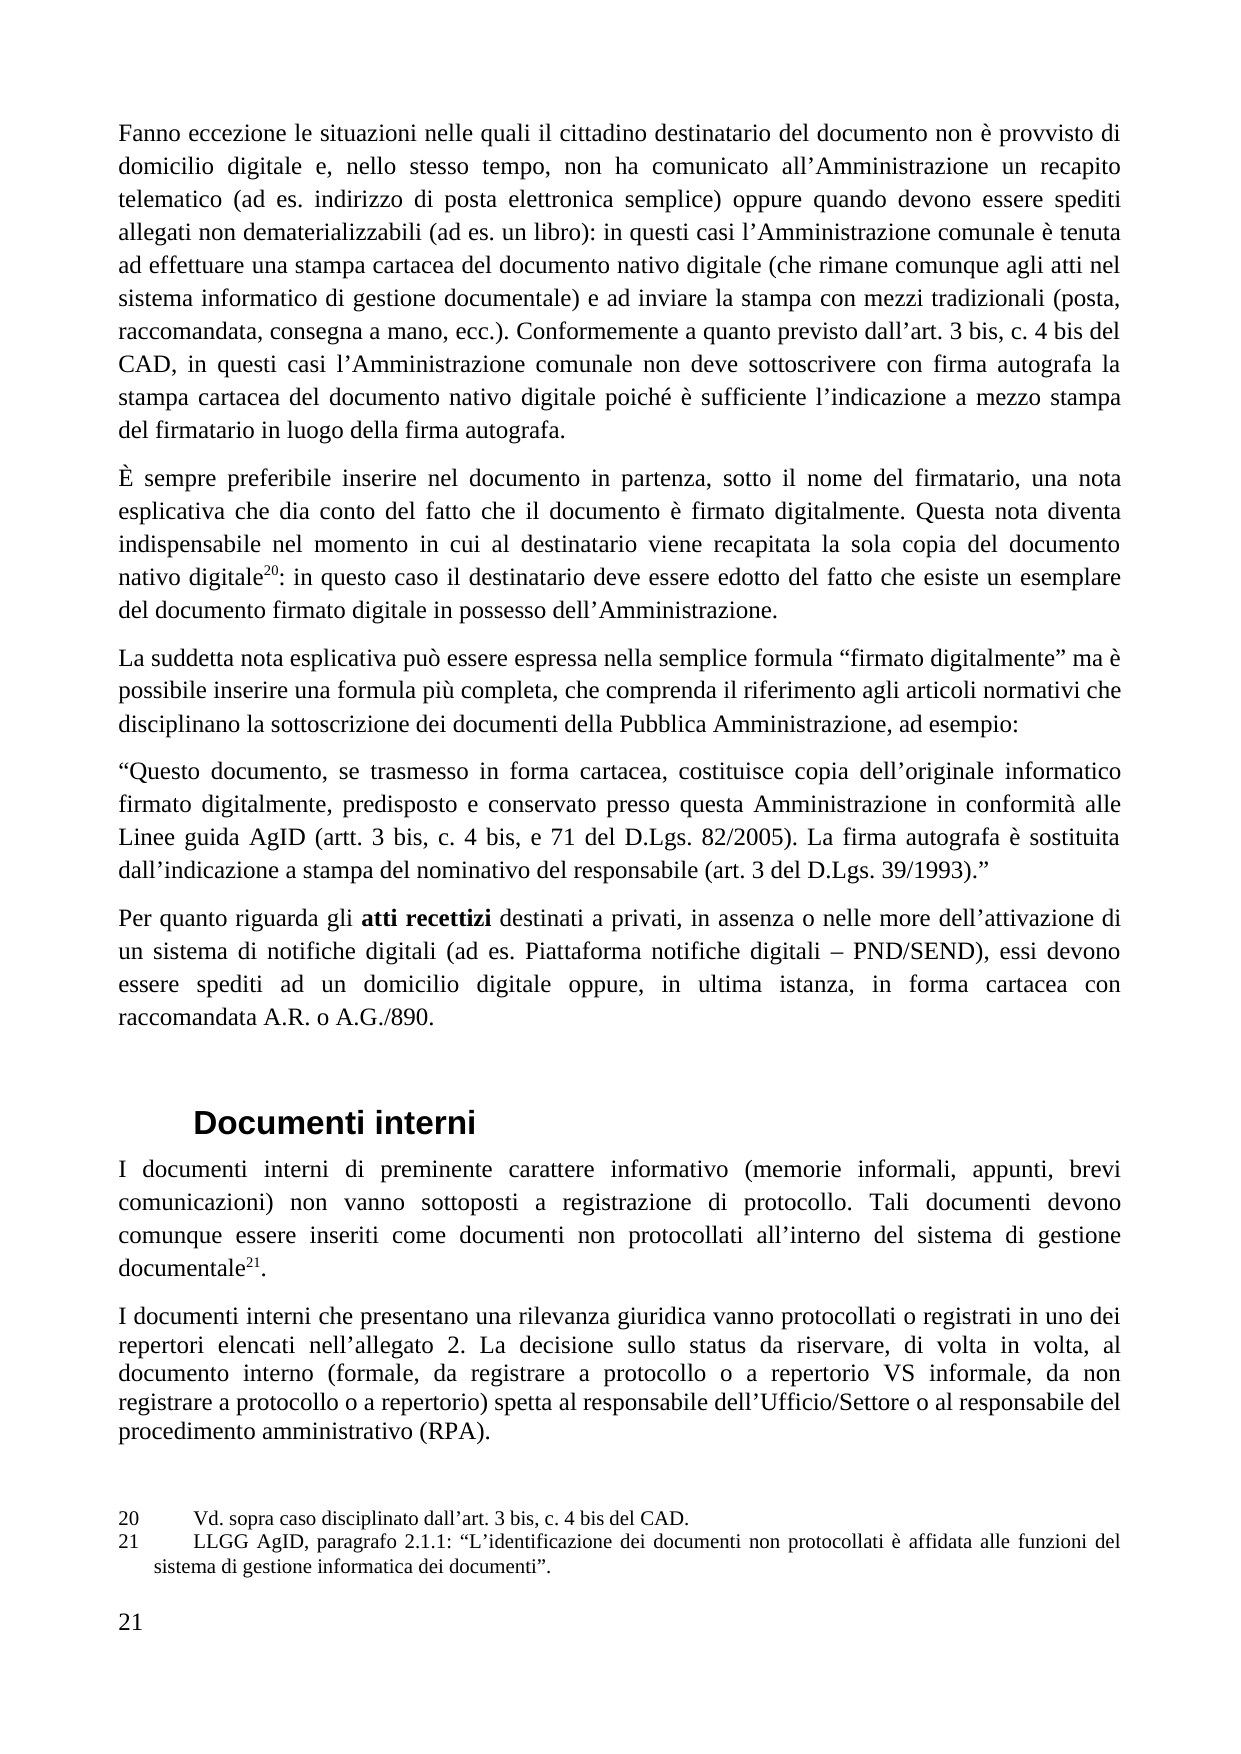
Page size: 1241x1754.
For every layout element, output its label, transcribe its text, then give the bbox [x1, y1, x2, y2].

text È sempre preferibile inserire nel documento in partenza, sotto il nome del firmatario, una nota esplicativa che dia conto del fatto che il documento è firmato digitalmente. Questa nota diventa indispensabile nel momento in cui al destinatario viene recapitata la sola copia del documento nativo digitale: in questo caso il destinatario deve essere edotto del fatto che esiste un esemplare del documento firmato digitale in possesso dell’Amministrazione. [118, 463, 1122, 624]
subtitle Documenti interni [118, 1103, 1122, 1142]
text Vd. sopra caso disciplinato dall’art. 3 bis, c. 4 bis del CAD. [118, 1505, 1122, 1529]
text “Questo documento, se trasmesso in forma cartacea, costituisce copia dell’originale informatico firmato digitalmente, predisposto e conservato presso questa Amministrazione in conformità alle Linee guida AgID (artt. 3 bis, c. 4 bis, e 71 del D.Lgs. 82/2005). La firma autografa è sostituita dall’indicazione a stampa del nominativo del responsabile (art. 3 del D.Lgs. 39/1993).” [118, 756, 1122, 884]
text LLGG AgID, paragrafo 2.1.1: “L’identificazione dei documenti non protocollati è affidata alle funzioni del sistema di gestione informatica dei documenti”. [118, 1529, 1122, 1578]
text I documenti interni di preminente carattere informativo (memorie informali, appunti, brevi comunicazioni) non vanno sottoposti a registrazione di protocollo. Tali documenti devono comunque essere inseriti come documenti non protocollati all’interno del sistema di gestione documentale. [118, 1154, 1122, 1282]
text I documenti interni che presentano una rilevanza giuridica vanno protocollati o registrati in uno dei repertori elencati nell’allegato 2. La decisione sullo status da riservare, di volta in volta, al documento interno (formale, da registrare a protocollo o a repertorio VS informale, da non registrare a protocollo o a repertorio) spetta al responsabile dell’Ufficio/Settore o al responsabile del procedimento amministrativo (RPA). [118, 1301, 1122, 1445]
text Per quanto riguarda gli atti recettizi destinati a privati, in assenza o nelle more dell’attivazione di un sistema di notifiche digitali (ad es. Piattaforma notifiche digitali – PND/SEND), essi devono essere spediti ad un domicilio digitale oppure, in ultima istanza, in forma cartacea con raccomandata A.R. o A.G./890. [118, 903, 1122, 1031]
text Fanno eccezione le situazioni nelle quali il cittadino destinatario del documento non è provvisto di domicilio digitale e, nello stesso tempo, non ha comunicato all’Amministrazione un recapito telematico (ad es. indirizzo di posta elettronica semplice) oppure quando devono essere spediti allegati non dematerializzabili (ad es. un libro): in questi casi l’Amministrazione comunale è tenuta ad effettuare una stampa cartacea del documento nativo digitale (che rimane comunque agli atti nel sistema informatico di gestione documentale) e ad inviare la stampa con mezzi tradizionali (posta, raccomandata, consegna a mano, ecc.). Conformemente a quanto previsto dall’art. 3 bis, c. 4 bis del CAD, in questi casi l’Amministrazione comunale non deve sottoscrivere con firma autografa la stampa cartacea del documento nativo digitale poiché è sufficiente l’indicazione a mezzo stampa del firmatario in luogo della firma autografa. [118, 118, 1122, 444]
text La suddetta nota esplicativa può essere espressa nella semplice formula “firmato digitalmente” ma è possibile inserire una formula più completa, che comprenda il riferimento agli articoli normativi che disciplinano la sottoscrizione dei documenti della Pubblica Amministrazione, ad esempio: [118, 643, 1122, 737]
